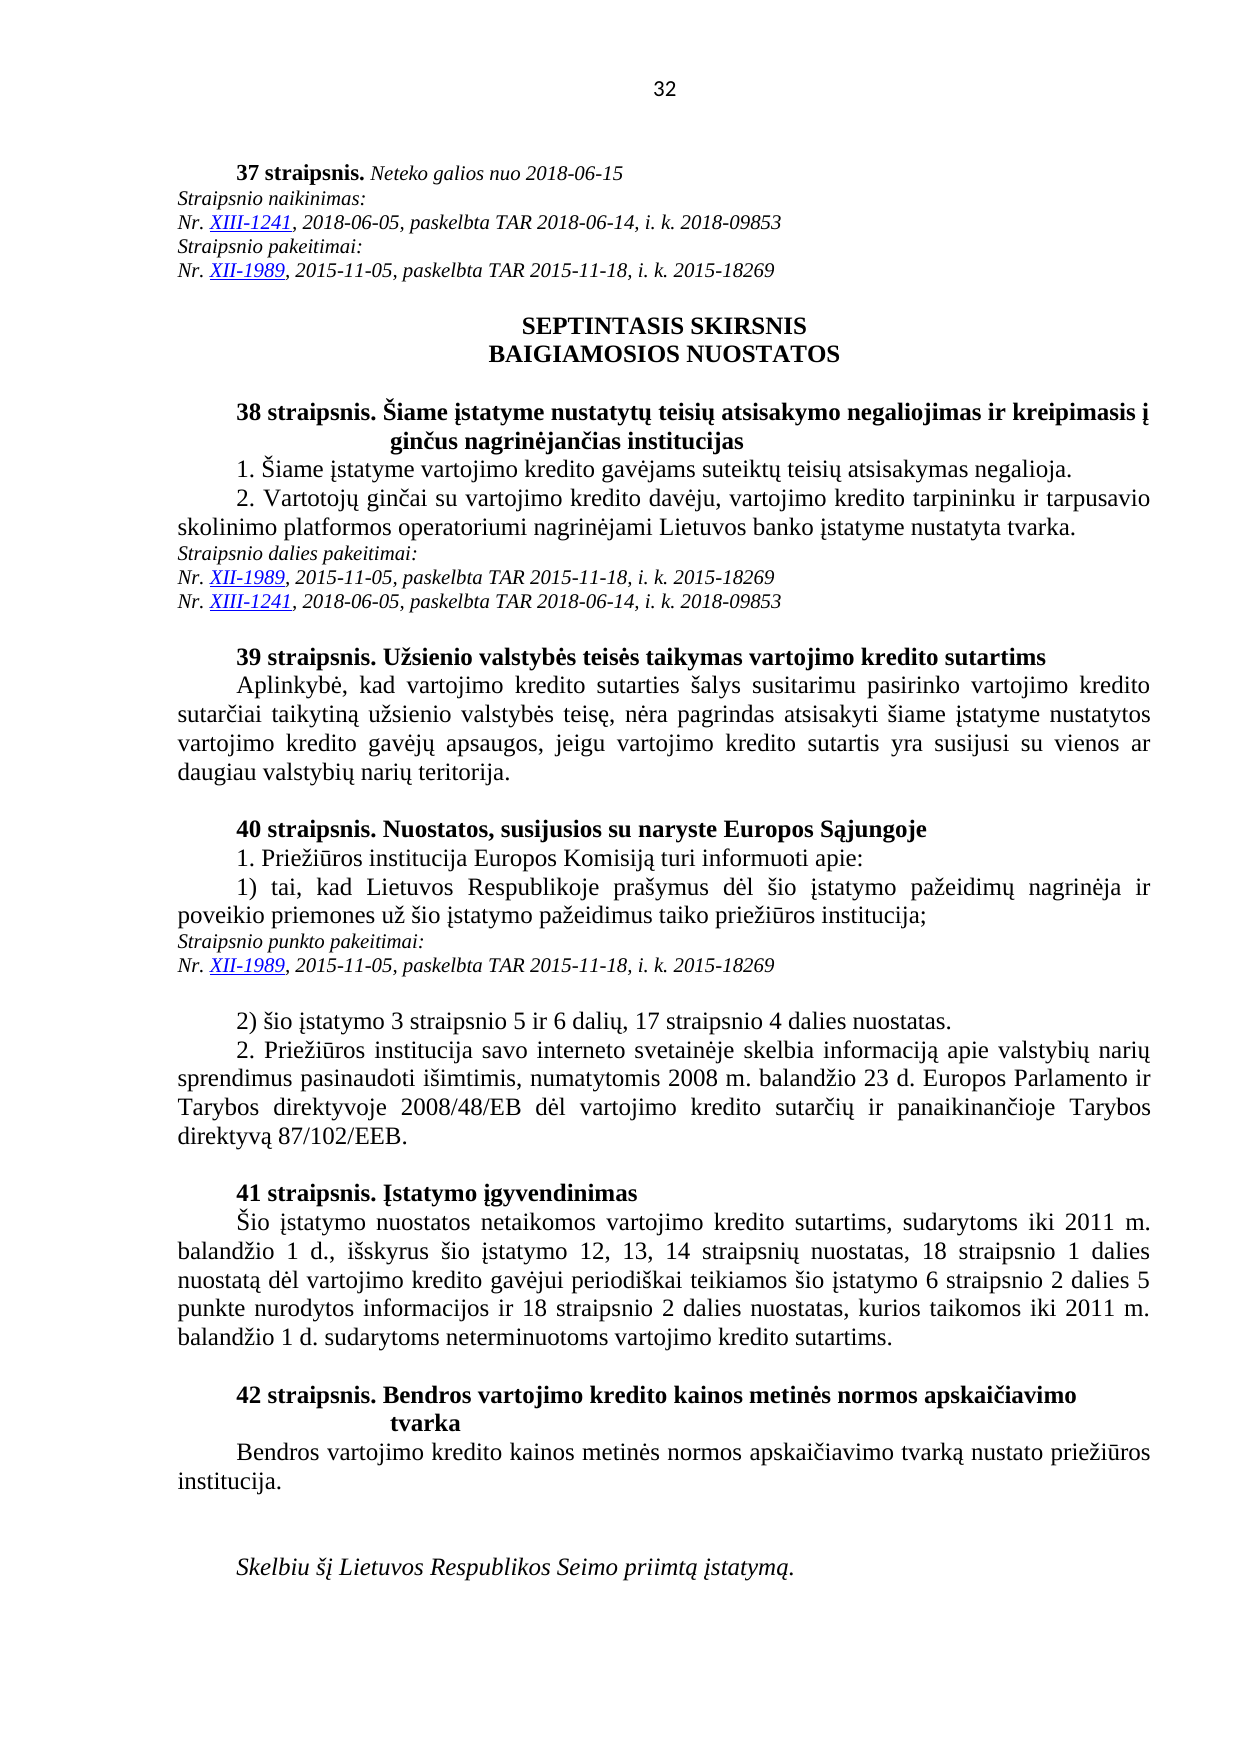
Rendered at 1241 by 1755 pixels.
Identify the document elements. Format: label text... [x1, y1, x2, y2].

text Šio įstatymo nuostatos netaikomos vartojimo kredito sutartims, sudarytoms iki 2011 m. balandžio 1 d., išskyrus šio įstatymo 12, 13, 14 straipsnių nuostatas, 18 straipsnio 1 dalies nuostatą dėl vartojimo kredito gavėjui periodiškai teikiamos šio įstatymo 6 straipsnio 2 dalies 5 punkte nurodytos informacijos ir 18 straipsnio 2 dalies nuostatas, kurios taikomos iki 2011 m. balandžio 1 d. sudarytoms neterminuotoms vartojimo kredito sutartims. [177, 1207, 1152, 1351]
text 1. Šiame įstatyme vartojimo kredito gavėjams suteiktų teisių atsisakymas negalioja. [177, 454, 1152, 483]
text Nr. XII-1989, 2015-11-05, paskelbta TAR 2015-11-18, i. k. 2015-18269 [177, 258, 1152, 282]
text 1) tai, kad Lietuvos Respublikoje prašymus dėl šio įstatymo pažeidimų nagrinėja ir poveikio priemones už šio įstatymo pažeidimus taiko priežiūros institucija; [177, 872, 1152, 929]
text Straipsnio pakeitimai: [177, 234, 1152, 258]
text 42 straipsnis. Bendros vartojimo kredito kainos metinės normos apskaičiavimo tvarka [236, 1380, 1152, 1437]
text Straipsnio dalies pakeitimai: [177, 541, 1152, 565]
text Nr. XII-1989, 2015-11-05, paskelbta TAR 2015-11-18, i. k. 2015-18269 [177, 953, 1152, 977]
text 2. Vartotojų ginčai su vartojimo kredito davėju, vartojimo kredito tarpininku ir tarpusavio skolinimo platformos operatoriumi nagrinėjami Lietuvos banko įstatyme nustatyta tvarka. [177, 483, 1152, 541]
text Nr. XIII-1241, 2018-06-05, paskelbta TAR 2018-06-14, i. k. 2018-09853 [177, 210, 1152, 234]
text 37 straipsnis. Neteko galios nuo 2018-06-15 [177, 159, 1152, 186]
text SEPTINTASIS SKIRSNIS BAIGIAMOSIOS NUOSTATOS [177, 311, 1152, 368]
text 41 straipsnis. Įstatymo įgyvendinimas [236, 1178, 1152, 1207]
text 2) šio įstatymo 3 straipsnio 5 ir 6 dalių, 17 straipsnio 4 dalies nuostatas. [177, 1006, 1152, 1035]
text Straipsnio punkto pakeitimai: [177, 929, 1152, 953]
text Nr. XII-1989, 2015-11-05, paskelbta TAR 2015-11-18, i. k. 2015-18269 [177, 565, 1152, 589]
text Nr. XIII-1241, 2018-06-05, paskelbta TAR 2018-06-14, i. k. 2018-09853 [177, 589, 1152, 613]
text Straipsnio naikinimas: [177, 186, 1152, 210]
text 39 straipsnis. Užsienio valstybės teisės taikymas vartojimo kredito sutartims [236, 642, 1152, 670]
text Skelbiu šį Lietuvos Respublikos Seimo priimtą įstatymą. [177, 1552, 1152, 1581]
text 1. Priežiūros institucija Europos Komisiją turi informuoti apie: [177, 843, 1152, 872]
text 2. Priežiūros institucija savo interneto svetainėje skelbia informaciją apie valstybių narių sprendimus pasinaudoti išimtimis, numatytomis 2008 m. balandžio 23 d. Europos Parlamento ir Tarybos direktyvoje 2008/48/EB dėl vartojimo kredito sutarčių ir panaikinančioje Tarybos direktyvą 87/102/EEB. [177, 1035, 1152, 1150]
text Aplinkybė, kad vartojimo kredito sutarties šalys susitarimu pasirinko vartojimo kredito sutarčiai taikytiną užsienio valstybės teisę, nėra pagrindas atsisakyti šiame įstatyme nustatytos vartojimo kredito gavėjų apsaugos, jeigu vartojimo kredito sutartis yra susijusi su vienos ar daugiau valstybių narių teritorija. [177, 670, 1152, 785]
text 40 straipsnis. Nuostatos, susijusios su naryste Europos Sąjungoje [236, 814, 1152, 843]
text 38 straipsnis. Šiame įstatyme nustatytų teisių atsisakymo negaliojimas ir kreipimasis į ginčus nagrinėjančias institucijas [236, 397, 1152, 454]
text Bendros vartojimo kredito kainos metinės normos apskaičiavimo tvarką nustato priežiūros institucija. [177, 1437, 1152, 1495]
